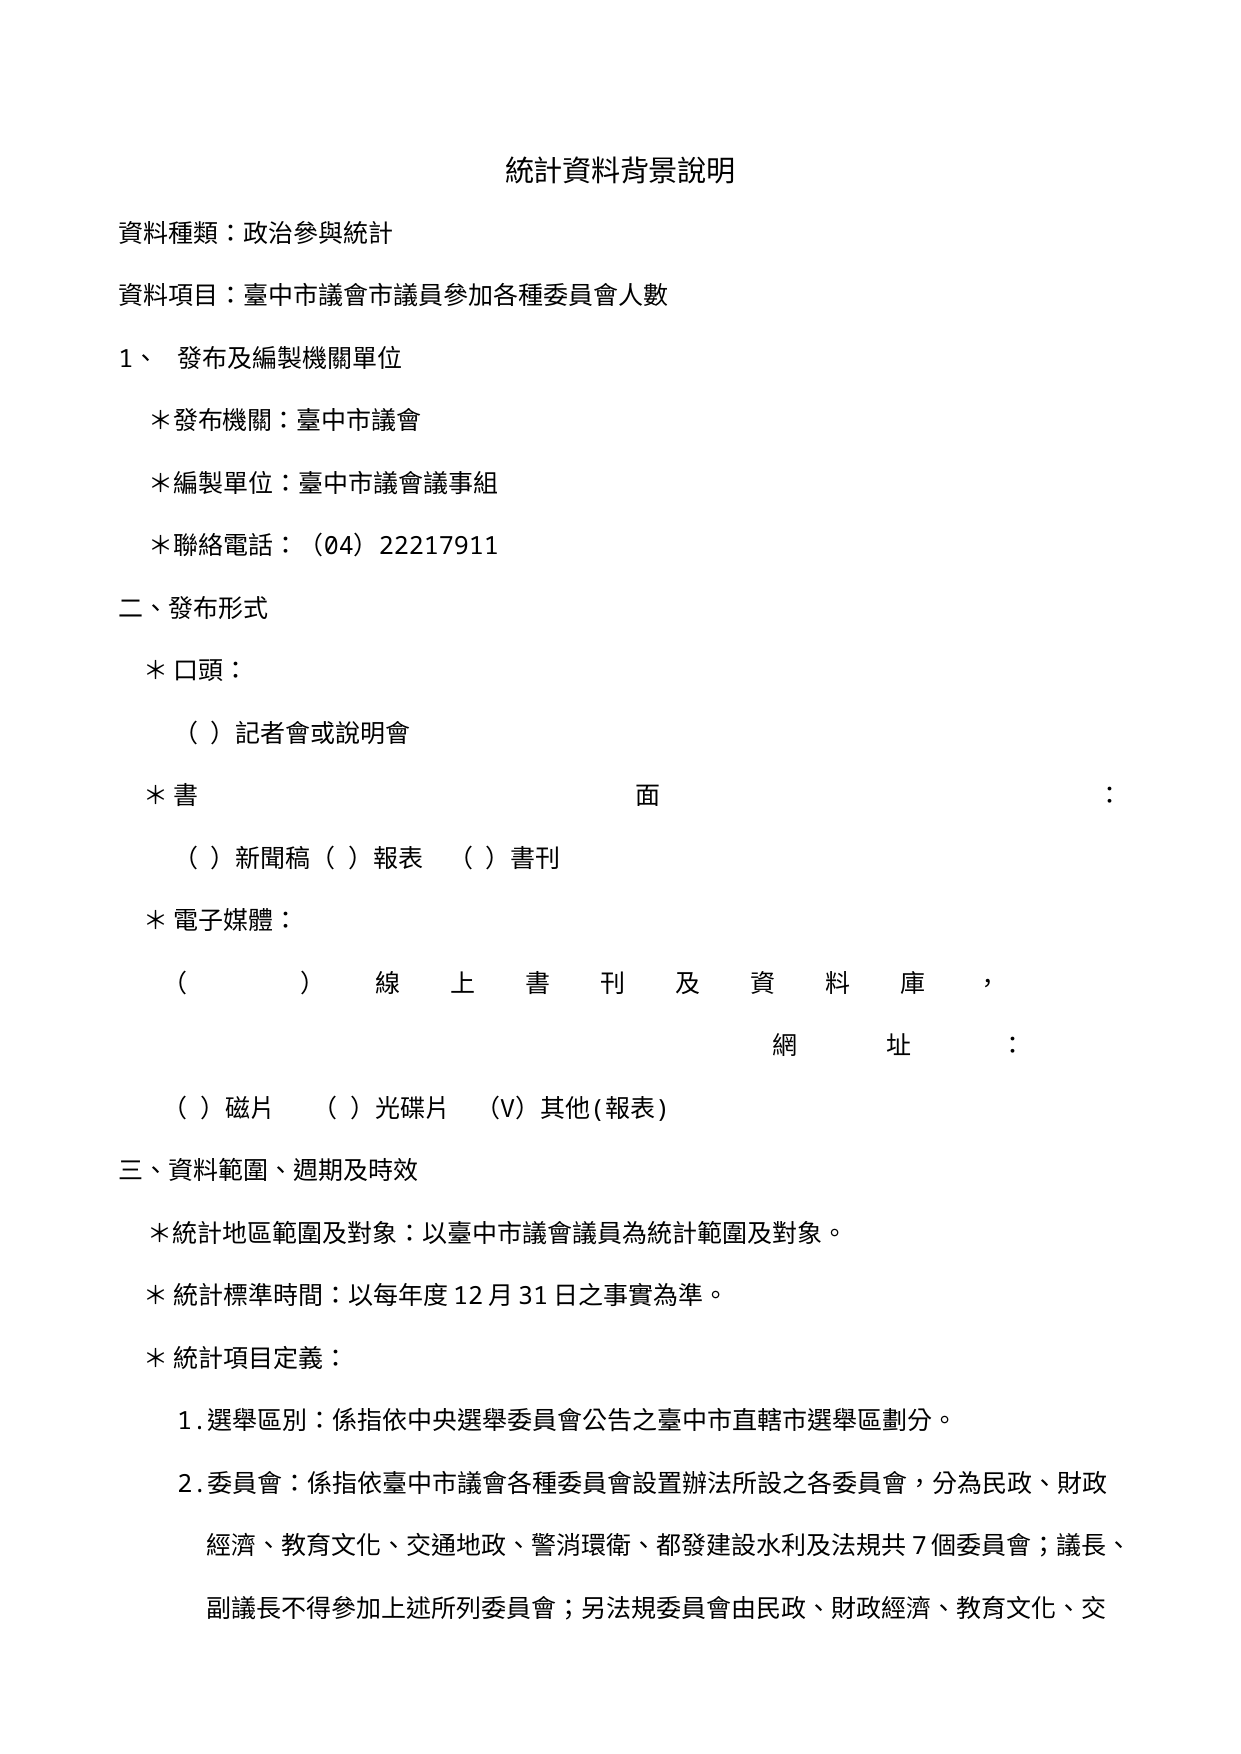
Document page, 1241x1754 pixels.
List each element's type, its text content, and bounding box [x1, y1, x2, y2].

text ＊發布機關：臺中市議會 [149, 377, 1122, 439]
text 資料種類：政治參與統計 [118, 189, 1122, 252]
subtitle 三、資料範圍、週期及時效 [118, 1127, 1122, 1189]
list 發布及編製機關單位 [118, 314, 1122, 377]
text 1.選舉區別：係指依中央選舉委員會公告之臺中市直轄市選舉區劃分。 [143, 1377, 1122, 1439]
text 資料項目：臺中市議會市議員參加各種委員會人數 [118, 252, 1122, 314]
text （ ）線上書刊及資料庫， 網址： （ ）磁片 （ ）光碟片 （V）其他(報表) [162, 939, 1127, 1127]
text 統計資料背景說明 [118, 127, 1122, 189]
list 口頭： [143, 627, 1122, 689]
text ＊編製單位：臺中市議會議事組 [149, 439, 1122, 502]
list 統計標準時間：以每年度12月31日之事實為準。 [143, 1252, 1122, 1314]
text ＊統計地區範圍及對象：以臺中市議會議員為統計範圍及對象。 [147, 1189, 1122, 1252]
list 統計項目定義： [143, 1314, 1122, 1377]
list 電子媒體： [143, 877, 1122, 939]
list 書面： （ ）新聞稿（ ）報表 （ ）書刊 [143, 752, 1122, 877]
text ＊聯絡電話：（04）22217911 [149, 502, 1122, 564]
subtitle 二、發布形式 [118, 564, 1122, 627]
text （ ）記者會或說明會 [173, 689, 1122, 752]
text 2.委員會：係指依臺中市議會各種委員會設置辦法所設之各委員會，分為民政、財政經濟、教育文化、交通地政、警消環衛、都發建設水利及法規共7個委員會；議長、副議長不得參加上述所列委員會；另法規委員會由民政、財政經濟、教育文化、交通地政、警消環衛、都發建設水利委員會各推選1人暨另由議長遴選5人組成之。 [177, 1439, 1122, 1627]
